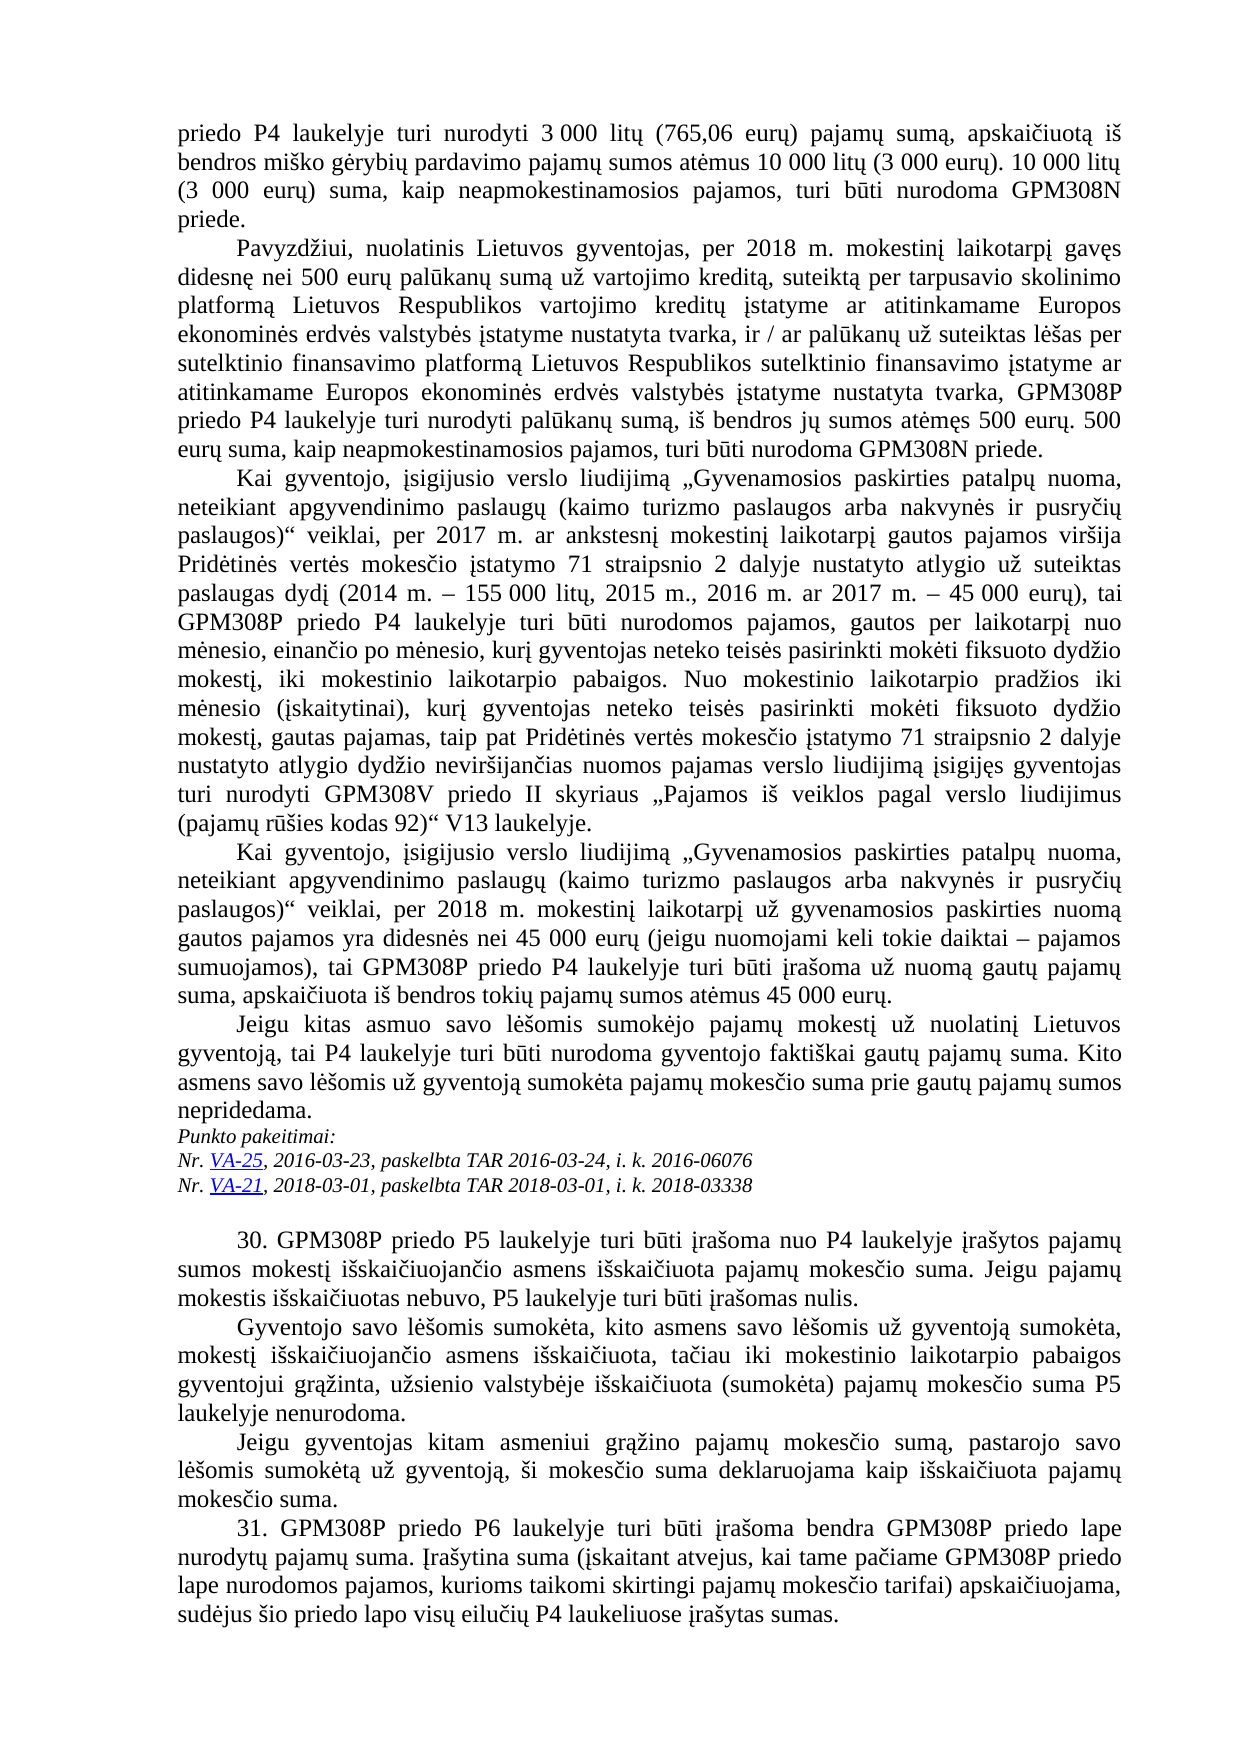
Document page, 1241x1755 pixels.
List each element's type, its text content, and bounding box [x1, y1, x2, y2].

text 30. GPM308P priedo P5 laukelyje turi būti įrašoma nuo P4 laukelyje įrašytos pajamų sumos mokestį išskaičiuojančio asmens išskaičiuota pajamų mokesčio suma. Jeigu pajamų mokestis išskaičiuotas nebuvo, P5 laukelyje turi būti įrašomas nulis. [177, 1225, 1122, 1312]
text Nr. VA-25, 2016-03-23, paskelbta TAR 2016-03-24, i. k. 2016-06076 [177, 1148, 1122, 1172]
text Kai gyventojo, įsigijusio verslo liudijimą „Gyvenamosios paskirties patalpų nuoma, neteikiant apgyvendinimo paslaugų (kaimo turizmo paslaugos arba nakvynės ir pusryčių paslaugos)“ veiklai, per 2018 m. mokestinį laikotarpį už gyvenamosios paskirties nuomą gautos pajamos yra didesnės nei 45 000 eurų (jeigu nuomojami keli tokie daiktai – pajamos sumuojamos), tai GPM308P priedo P4 laukelyje turi būti įrašoma už nuomą gautų pajamų suma, apskaičiuota iš bendros tokių pajamų sumos atėmus 45 000 eurų. [177, 837, 1122, 1009]
text Gyventojo savo lėšomis sumokėta, kito asmens savo lėšomis už gyventoją sumokėta, mokestį išskaičiuojančio asmens išskaičiuota, tačiau iki mokestinio laikotarpio pabaigos gyventojui grąžinta, užsienio valstybėje išskaičiuota (sumokėta) pajamų mokesčio suma P5 laukelyje nenurodoma. [177, 1312, 1122, 1427]
text Nr. VA-21, 2018-03-01, paskelbta TAR 2018-03-01, i. k. 2018-03338 [177, 1172, 1122, 1197]
text 31. GPM308P priedo P6 laukelyje turi būti įrašoma bendra GPM308P priedo lape nurodytų pajamų suma. Įrašytina suma (įskaitant atvejus, kai tame pačiame GPM308P priedo lape nurodomos pajamos, kurioms taikomi skirtingi pajamų mokesčio tarifai) apskaičiuojama, sudėjus šio priedo lapo visų eilučių P4 laukeliuose įrašytas sumas. [177, 1513, 1122, 1628]
text Pavyzdžiui, nuolatinis Lietuvos gyventojas, per 2018 m. mokestinį laikotarpį gavęs didesnę nei 500 eurų palūkanų sumą už vartojimo kreditą, suteiktą per tarpusavio skolinimo platformą Lietuvos Respublikos vartojimo kreditų įstatyme ar atitinkamame Europos ekonominės erdvės valstybės įstatyme nustatyta tvarka, ir / ar palūkanų už suteiktas lėšas per sutelktinio finansavimo platformą Lietuvos Respublikos sutelktinio finansavimo įstatyme ar atitinkamame Europos ekonominės erdvės valstybės įstatyme nustatyta tvarka, GPM308P priedo P4 laukelyje turi nurodyti palūkanų sumą, iš bendros jų sumos atėmęs 500 eurų. 500 eurų suma, kaip neapmokestinamosios pajamos, turi būti nurodoma GPM308N priede. [177, 233, 1122, 463]
text Jeigu gyventojas kitam asmeniui grąžino pajamų mokesčio sumą, pastarojo savo lėšomis sumokėtą už gyventoją, ši mokesčio suma deklaruojama kaip išskaičiuota pajamų mokesčio suma. [177, 1427, 1122, 1513]
text priedo P4 laukelyje turi nurodyti 3 000 litų (765,06 eurų) pajamų sumą, apskaičiuotą iš bendros miško gėrybių pardavimo pajamų sumos atėmus 10 000 litų (3 000 eurų). 10 000 litų (3 000 eurų) suma, kaip neapmokestinamosios pajamos, turi būti nurodoma GPM308N priede. [177, 118, 1122, 233]
text Kai gyventojo, įsigijusio verslo liudijimą „Gyvenamosios paskirties patalpų nuoma, neteikiant apgyvendinimo paslaugų (kaimo turizmo paslaugos arba nakvynės ir pusryčių paslaugos)“ veiklai, per 2017 m. ar ankstesnį mokestinį laikotarpį gautos pajamos viršija Pridėtinės vertės mokesčio įstatymo 71 straipsnio 2 dalyje nustatyto atlygio už suteiktas paslaugas dydį (2014 m. – 155 000 litų, 2015 m., 2016 m. ar 2017 m. – 45 000 eurų), tai GPM308P priedo P4 laukelyje turi būti nurodomos pajamos, gautos per laikotarpį nuo mėnesio, einančio po mėnesio, kurį gyventojas neteko teisės pasirinkti mokėti fiksuoto dydžio mokestį, iki mokestinio laikotarpio pabaigos. Nuo mokestinio laikotarpio pradžios iki mėnesio (įskaitytinai), kurį gyventojas neteko teisės pasirinkti mokėti fiksuoto dydžio mokestį, gautas pajamas, taip pat Pridėtinės vertės mokesčio įstatymo 71 straipsnio 2 dalyje nustatyto atlygio dydžio neviršijančias nuomos pajamas verslo liudijimą įsigijęs gyventojas turi nurodyti GPM308V priedo II skyriaus „Pajamos iš veiklos pagal verslo liudijimus (pajamų rūšies kodas 92)“ V13 laukelyje. [177, 463, 1122, 837]
text Punkto pakeitimai: [177, 1124, 1122, 1148]
text Jeigu kitas asmuo savo lėšomis sumokėjo pajamų mokestį už nuolatinį Lietuvos gyventoją, tai P4 laukelyje turi būti nurodoma gyventojo faktiškai gautų pajamų suma. Kito asmens savo lėšomis už gyventoją sumokėta pajamų mokesčio suma prie gautų pajamų sumos nepridedama. [177, 1009, 1122, 1124]
